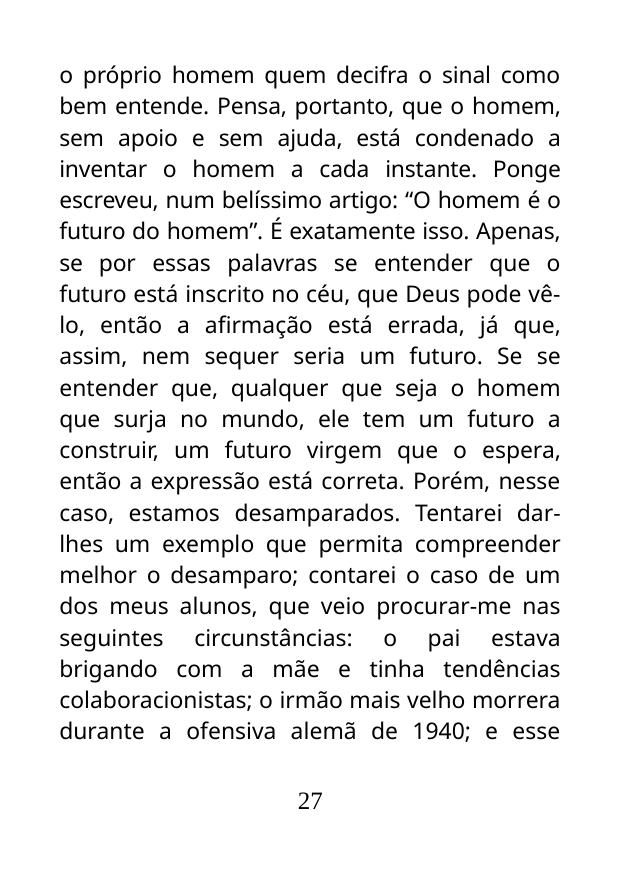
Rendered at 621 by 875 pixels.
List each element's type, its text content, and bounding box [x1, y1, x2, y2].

text o próprio homem quem decifra o sinal como bem entende. Pensa, portanto, que o homem, sem apoio e sem ajuda, está condenado a inventar o homem a cada instante. Ponge escreveu, num belíssimo artigo: “O homem é o futuro do homem”. É exatamente isso. Apenas, se por essas palavras se entender que o futuro está inscrito no céu, que Deus pode vê-lo, então a afirmação está errada, já que, assim, nem sequer seria um futuro. Se se entender que, qualquer que seja o homem que surja no mundo, ele tem um futuro a construir, um futuro virgem que o espera, então a expressão está correta. Porém, nesse caso, estamos desamparados. Tentarei dar-lhes um exemplo que permita compreender melhor o desamparo; contarei o caso de um dos meus alunos, que veio procurar-me nas seguintes circunstâncias: o pai estava brigando com a mãe e tinha tendências colaboracionistas; o irmão mais velho morrera durante a ofensiva alemã de 1940; e esse [59, 59, 561, 747]
